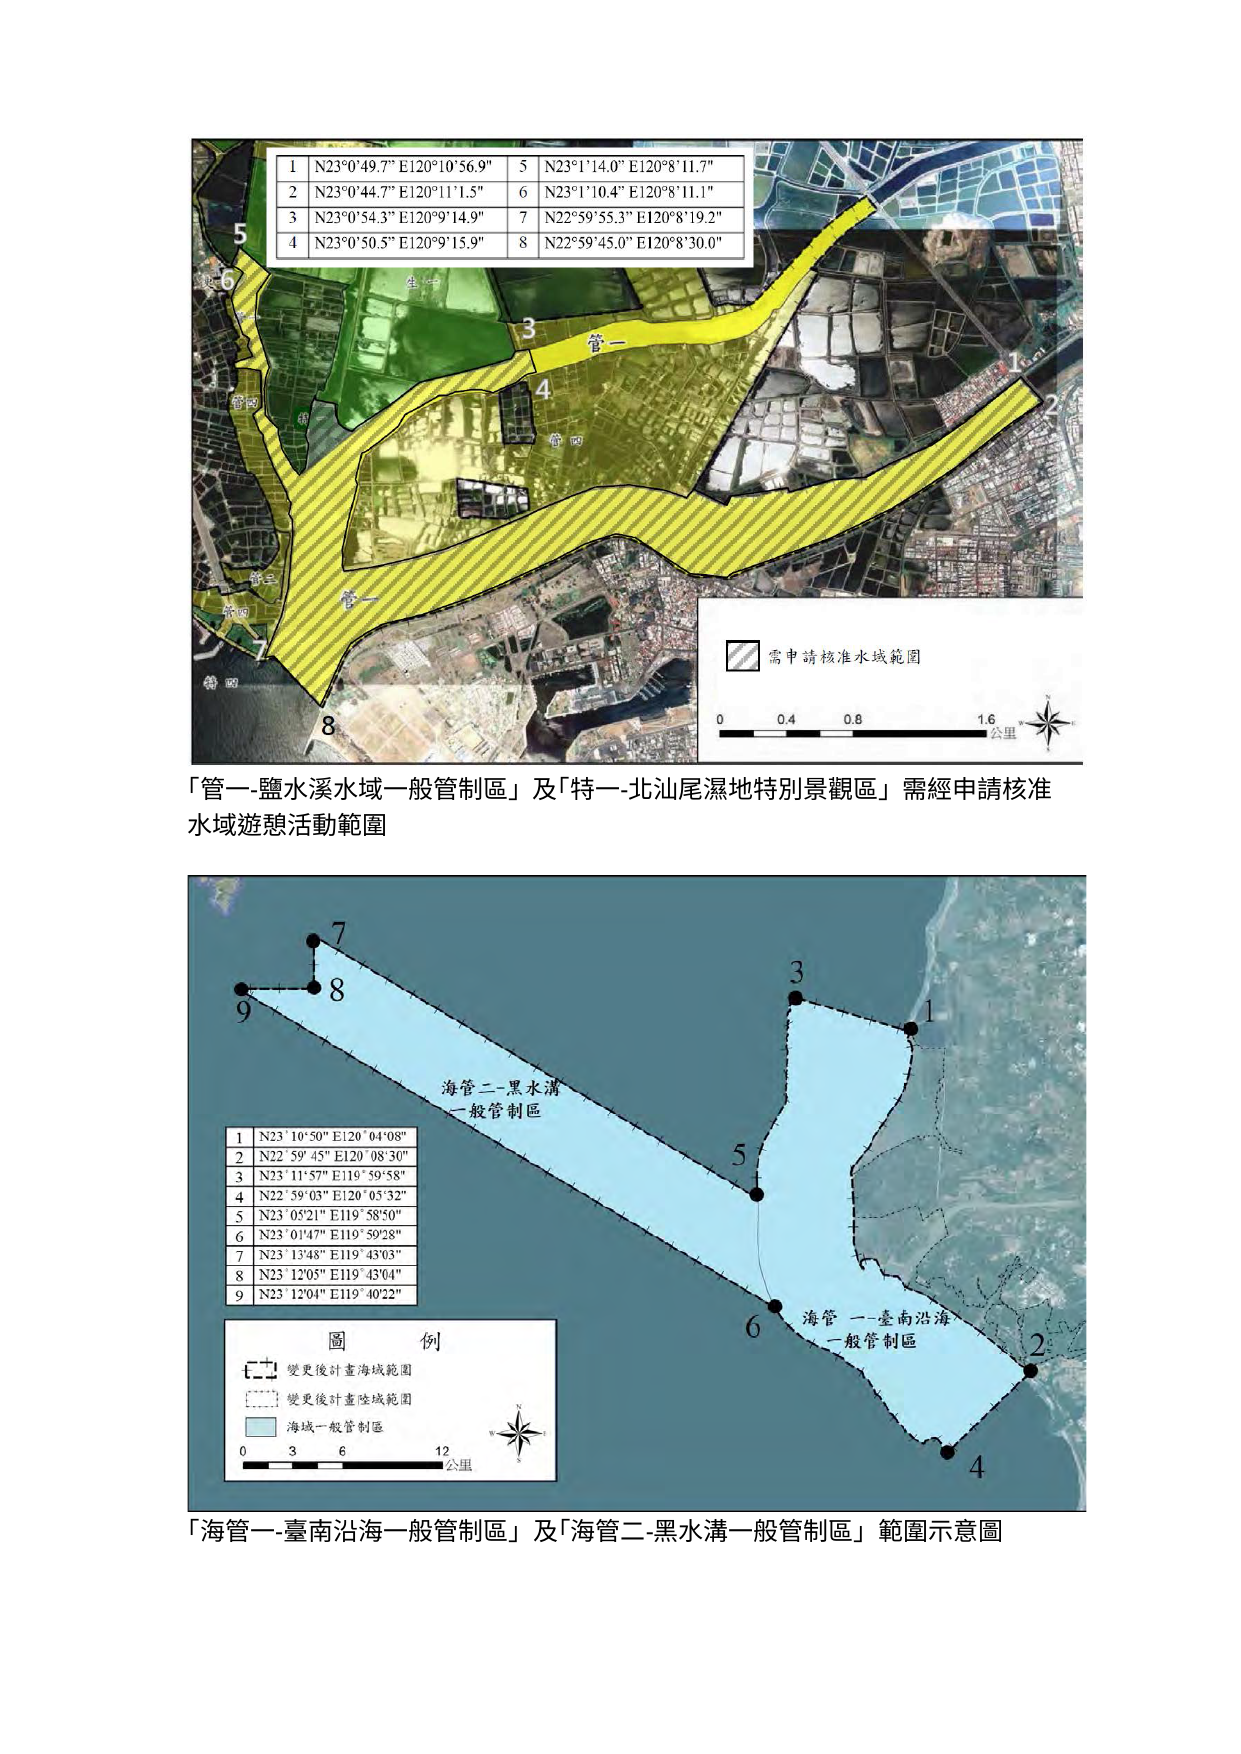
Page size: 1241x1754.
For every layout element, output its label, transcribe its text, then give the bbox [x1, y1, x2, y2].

text ｢管一-鹽水溪水域一般管制區」及｢特一-北汕尾濕地特別景觀區」需經申請核准水域遊憩活動範圍 [187, 769, 1053, 842]
picture [187, 134, 1088, 769]
text ｢海管一-臺南沿海一般管制區」及｢海管二-黑水溝一般管制區」範圍示意圖 [187, 1512, 1053, 1548]
picture [187, 875, 1087, 1512]
